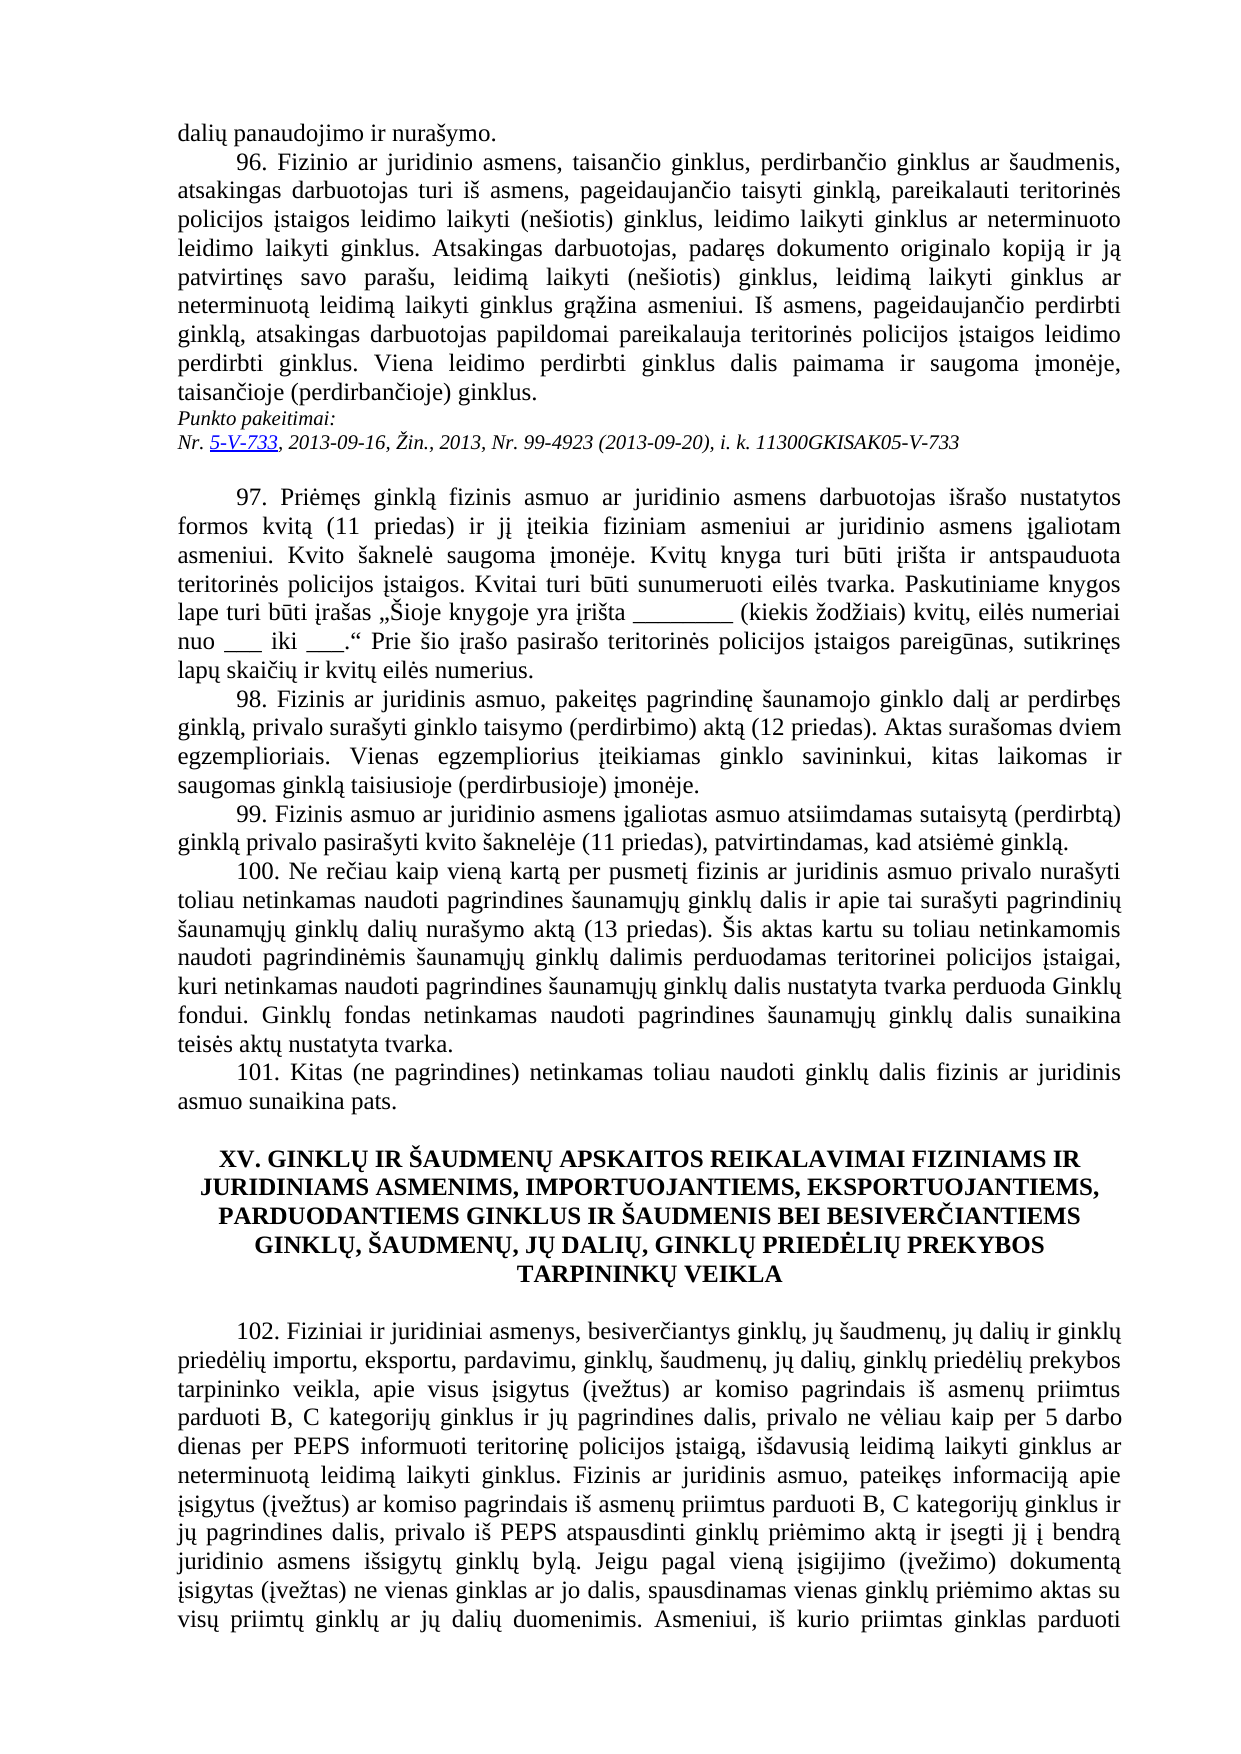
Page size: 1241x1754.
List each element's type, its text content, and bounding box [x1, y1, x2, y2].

text XV. GINKLŲ IR ŠAUDMENŲ APSKAITOS REIKALAVIMAI FIZINIAMS IR JURIDINIAMS ASMENIMS, IMPORTUOJANTIEMS, EKSPORTUOJANTIEMS, PARDUODANTIEMS GINKLUS IR ŠAUDMENIS BEI BESIVERČIANTIEMS GINKLŲ, ŠAUDMENŲ, JŲ DALIŲ, GINKLŲ PRIEDĖLIŲ PREKYBOS TARPININKŲ VEIKLA [177, 1144, 1122, 1287]
text 102. Fiziniai ir juridiniai asmenys, besiverčiantys ginklų, jų šaudmenų, jų dalių ir ginklų priedėlių importu, eksportu, pardavimu, ginklų, šaudmenų, jų dalių, ginklų priedėlių prekybos tarpininko veikla, apie visus įsigytus (įvežtus) ar komiso pagrindais iš asmenų priimtus parduoti B, C kategorijų ginklus ir jų pagrindines dalis, privalo ne vėliau kaip per 5 darbo dienas per PEPS informuoti teritorinę policijos įstaigą, išdavusią leidimą laikyti ginklus ar neterminuotą leidimą laikyti ginklus. Fizinis ar juridinis asmuo, pateikęs informaciją apie įsigytus (įvežtus) ar komiso pagrindais iš asmenų priimtus parduoti B, C kategorijų ginklus ir jų pagrindines dalis, privalo iš PEPS atspausdinti ginklų priėmimo aktą ir įsegti jį į bendrą juridinio asmens išsigytų ginklų bylą. Jeigu pagal vieną įsigijimo (įvežimo) dokumentą įsigytas (įvežtas) ne vienas ginklas ar jo dalis, spausdinamas vienas ginklų priėmimo aktas su visų priimtų ginklų ar jų dalių duomenimis. Asmeniui, iš kurio priimtas ginklas parduoti [177, 1316, 1122, 1632]
text 96. Fizinio ar juridinio asmens, taisančio ginklus, perdirbančio ginklus ar šaudmenis, atsakingas darbuotojas turi iš asmens, pageidaujančio taisyti ginklą, pareikalauti teritorinės policijos įstaigos leidimo laikyti (nešiotis) ginklus, leidimo laikyti ginklus ar neterminuoto leidimo laikyti ginklus. Atsakingas darbuotojas, padaręs dokumento originalo kopiją ir ją patvirtinęs savo parašu, leidimą laikyti (nešiotis) ginklus, leidimą laikyti ginklus ar neterminuotą leidimą laikyti ginklus grąžina asmeniui. Iš asmens, pageidaujančio perdirbti ginklą, atsakingas darbuotojas papildomai pareikalauja teritorinės policijos įstaigos leidimo perdirbti ginklus. Viena leidimo perdirbti ginklus dalis paimama ir saugoma įmonėje, taisančioje (perdirbančioje) ginklus. [177, 147, 1122, 406]
text Nr. 5-V-733, 2013-09-16, Žin., 2013, Nr. 99-4923 (2013-09-20), i. k. 11300GKISAK05-V-733 [177, 430, 1122, 454]
text Punkto pakeitimai: [177, 406, 1122, 430]
text 99. Fizinis asmuo ar juridinio asmens įgaliotas asmuo atsiimdamas sutaisytą (perdirbtą) ginklą privalo pasirašyti kvito šaknelėje (11 priedas), patvirtindamas, kad atsiėmė ginklą. [177, 799, 1122, 856]
text 101. Kitas (ne pagrindines) netinkamas toliau naudoti ginklų dalis fizinis ar juridinis asmuo sunaikina pats. [177, 1057, 1122, 1115]
text 97. Priėmęs ginklą fizinis asmuo ar juridinio asmens darbuotojas išrašo nustatytos formos kvitą (11 priedas) ir jį įteikia fiziniam asmeniui ar juridinio asmens įgaliotam asmeniui. Kvito šaknelė saugoma įmonėje. Kvitų knyga turi būti įrišta ir antspauduota teritorinės policijos įstaigos. Kvitai turi būti sunumeruoti eilės tvarka. Paskutiniame knygos lape turi būti įrašas „Šioje knygoje yra įrišta ________ (kiekis žodžiais) kvitų, eilės numeriai nuo ___ iki ___.“ Prie šio įrašo pasirašo teritorinės policijos įstaigos pareigūnas, sutikrinęs lapų skaičių ir kvitų eilės numerius. [177, 482, 1122, 684]
text 100. Ne rečiau kaip vieną kartą per pusmetį fizinis ar juridinis asmuo privalo nurašyti toliau netinkamas naudoti pagrindines šaunamųjų ginklų dalis ir apie tai surašyti pagrindinių šaunamųjų ginklų dalių nurašymo aktą (13 priedas). Šis aktas kartu su toliau netinkamomis naudoti pagrindinėmis šaunamųjų ginklų dalimis perduodamas teritorinei policijos įstaigai, kuri netinkamas naudoti pagrindines šaunamųjų ginklų dalis nustatyta tvarka perduoda Ginklų fondui. Ginklų fondas netinkamas naudoti pagrindines šaunamųjų ginklų dalis sunaikina teisės aktų nustatyta tvarka. [177, 856, 1122, 1057]
text 98. Fizinis ar juridinis asmuo, pakeitęs pagrindinę šaunamojo ginklo dalį ar perdirbęs ginklą, privalo surašyti ginklo taisymo (perdirbimo) aktą (12 priedas). Aktas surašomas dviem egzemplioriais. Vienas egzempliorius įteikiamas ginklo savininkui, kitas laikomas ir saugomas ginklą taisiusioje (perdirbusioje) įmonėje. [177, 684, 1122, 799]
text dalių panaudojimo ir nurašymo. [177, 118, 1122, 147]
